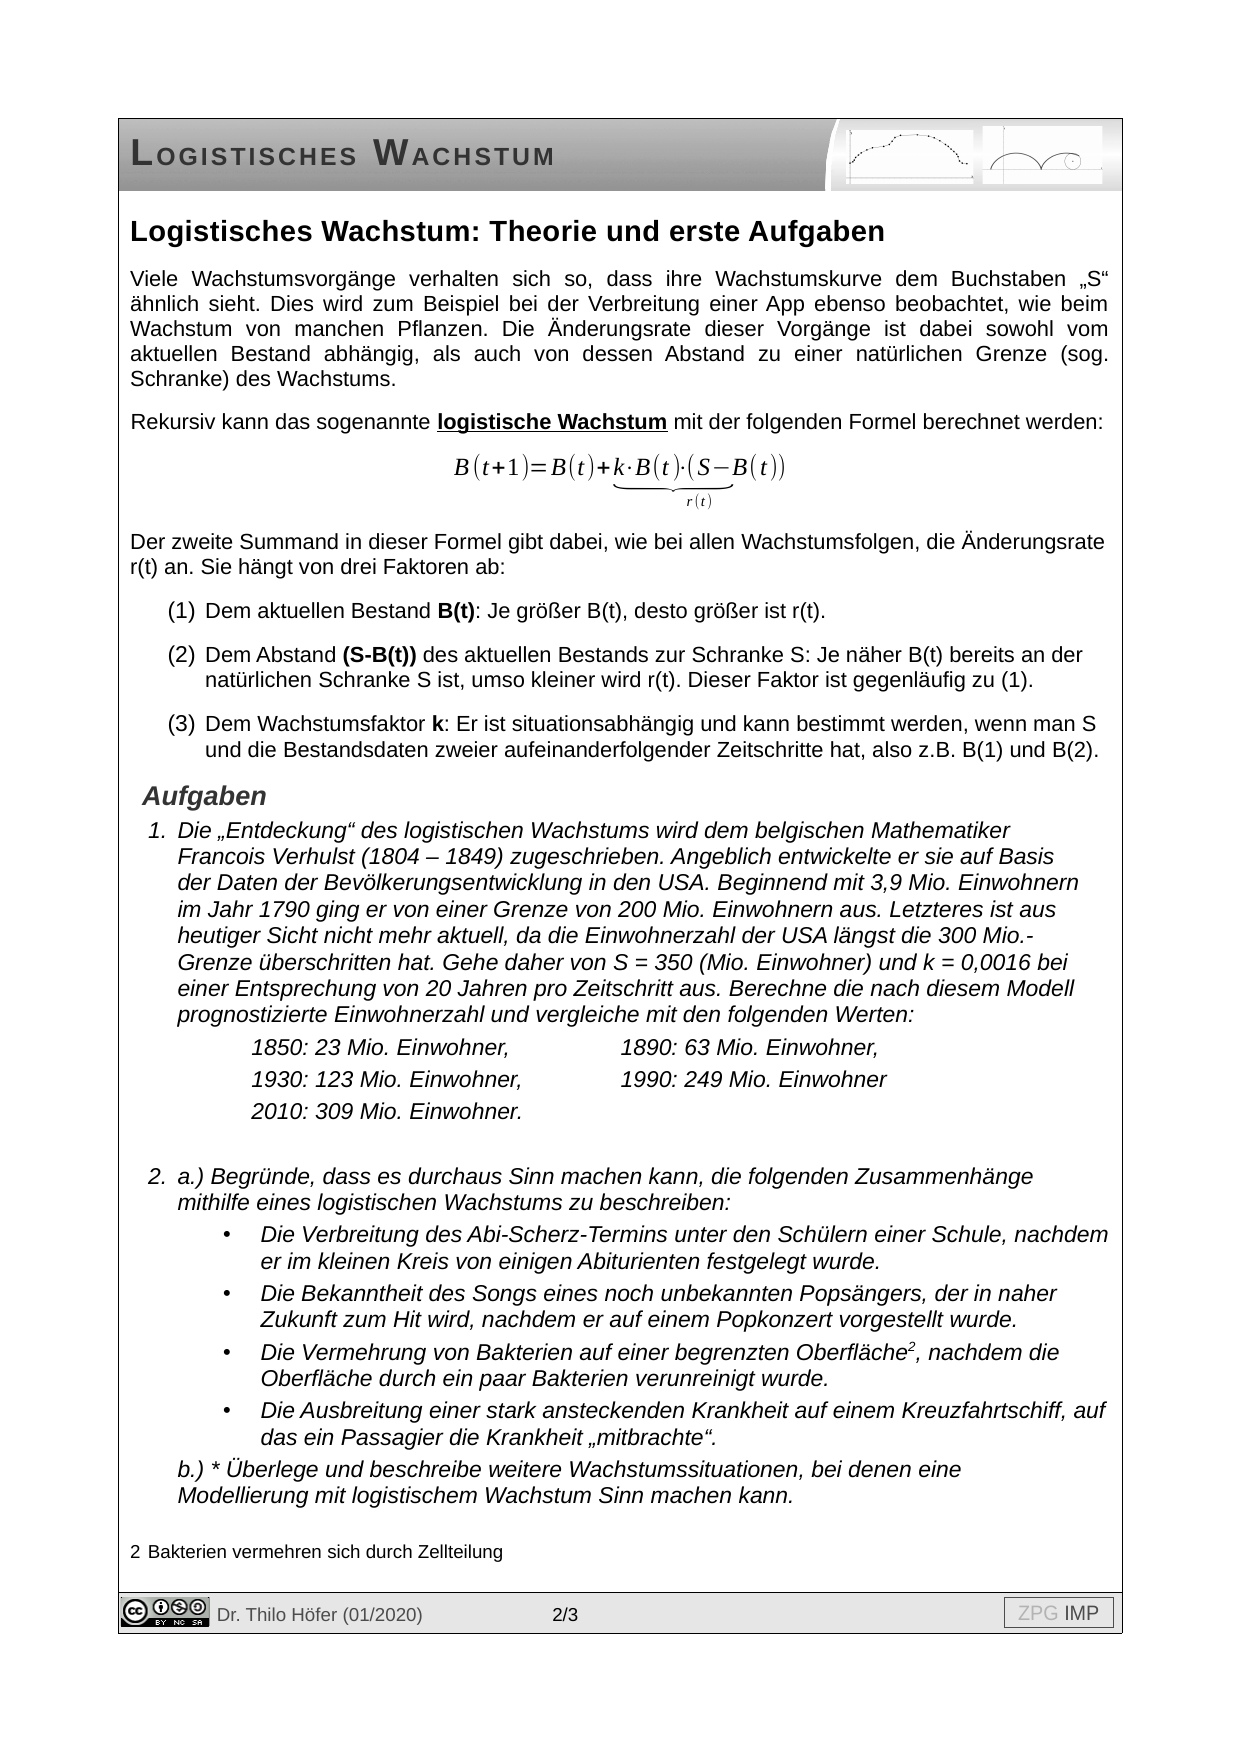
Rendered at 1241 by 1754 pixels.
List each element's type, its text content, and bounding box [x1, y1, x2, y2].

text Der zweite Summand in dieser Formel gibt dabei, wie bei allen Wachstumsfolgen, die Änderungsrate r(t) an. Sie hängt von drei Faktoren ab: [130, 529, 1110, 579]
text 1850: 23 Mio. Einwohner, 1890: 63 Mio. Einwohner, [148, 1033, 1092, 1060]
list Die Vermehrung von Bakterien auf einer begrenzten Oberfläche, nachdem die Oberfläche durch ein paar Bakterien verunreinigt wurde. [223, 1338, 1122, 1391]
list b.) * Überlege und beschreibe weitere Wachstumssituationen, bei denen eine Modellierung mit logistischem Wachstum Sinn machen kann. [148, 1456, 1092, 1508]
text Logistisches Wachstum: Theorie und erste Aufgaben [130, 214, 1110, 248]
text Viele Wachstumsvorgänge verhalten sich so, dass ihre Wachstumskurve dem Buchstaben „S“ ähnlich sieht. Dies wird zum Beispiel bei der Verbreitung einer App ebenso beobachtet, wie beim Wachstum von manchen Pflanzen. Die Änderungsrate dieser Vorgänge ist dabei sowohl vom aktuellen Bestand abhängig, als auch von dessen Abstand zu einer natürlichen Grenze (sog. Schranke) des Wachstums. [130, 266, 1110, 392]
list Dem Abstand (S-B(t)) des aktuellen Bestands zur Schranke S: Je näher B(t) bereits an der natürlichen Schranke S ist, umso kleiner wird r(t). Dieser Faktor ist gegenläufig zu (1). [167, 641, 1122, 692]
list Dem Wachstumsfaktor k: Er ist situationsabhängig und kann bestimmt werden, wenn man S und die Bestandsdaten zweier aufeinanderfolgender Zeitschritte hat, also z.B. B(1) und B(2). [167, 710, 1122, 762]
text 1930: 123 Mio. Einwohner, 1990: 249 Mio. Einwohner [148, 1066, 1092, 1092]
text Rekursiv kann das sogenannte logistische Wachstum mit der folgenden Formel berechnet werden: [130, 409, 1110, 434]
text 2010: 309 Mio. Einwohner. [148, 1098, 1092, 1124]
list Dem aktuellen Bestand B(t): Je größer B(t), desto größer ist r(t). [167, 597, 1122, 623]
list Die Verbreitung des Abi-Scherz-Termins unter den Schülern einer Schule, nachdem er im kleinen Kreis von einigen Abiturienten festgelegt wurde. [223, 1221, 1122, 1274]
list Die Ausbreitung einer stark ansteckenden Krankheit auf einem Kreuzfahrtschiff, auf das ein Passagier die Krankheit „mitbrachte“. [223, 1397, 1122, 1450]
text Aufgaben [142, 779, 1092, 811]
list Die „Entdeckung“ des logistischen Wachstums wird dem belgischen Mathematiker Francois Verhulst (1804 – 1849) zugeschrieben. Angeblich entwickelte er sie auf Basis der Daten der Bevölkerungsentwicklung in den USA. Beginnend mit 3,9 Mio. Einwohnern im Jahr 1790 ging er von einer Grenze von 200 Mio. Einwohnern aus. Letzteres ist aus heutiger Sicht nicht mehr aktuell, da die Einwohnerzahl der USA längst die 300 Mio.-Grenze überschritten hat. Gehe daher von S = 350 (Mio. Einwohner) und k = 0,0016 bei einer Entsprechung von 20 Jahren pro Zeitschritt aus. Berechne die nach diesem Modell prognostizierte Einwohnerzahl und vergleiche mit den folgenden Werten: [148, 817, 1092, 1027]
list Bakterien vermehren sich durch Zellteilung [130, 1541, 1122, 1562]
list a.) Begründe, dass es durchaus Sinn machen kann, die folgenden Zusammenhänge mithilfe eines logistischen Wachstums zu beschreiben: [148, 1163, 1092, 1215]
picture [119, 119, 1122, 191]
list Die Bekanntheit des Songs eines noch unbekannten Popsängers, der in naher Zukunft zum Hit wird, nachdem er auf einem Popkonzert vorgestellt wurde. [223, 1280, 1122, 1333]
picture [120, 1597, 210, 1627]
